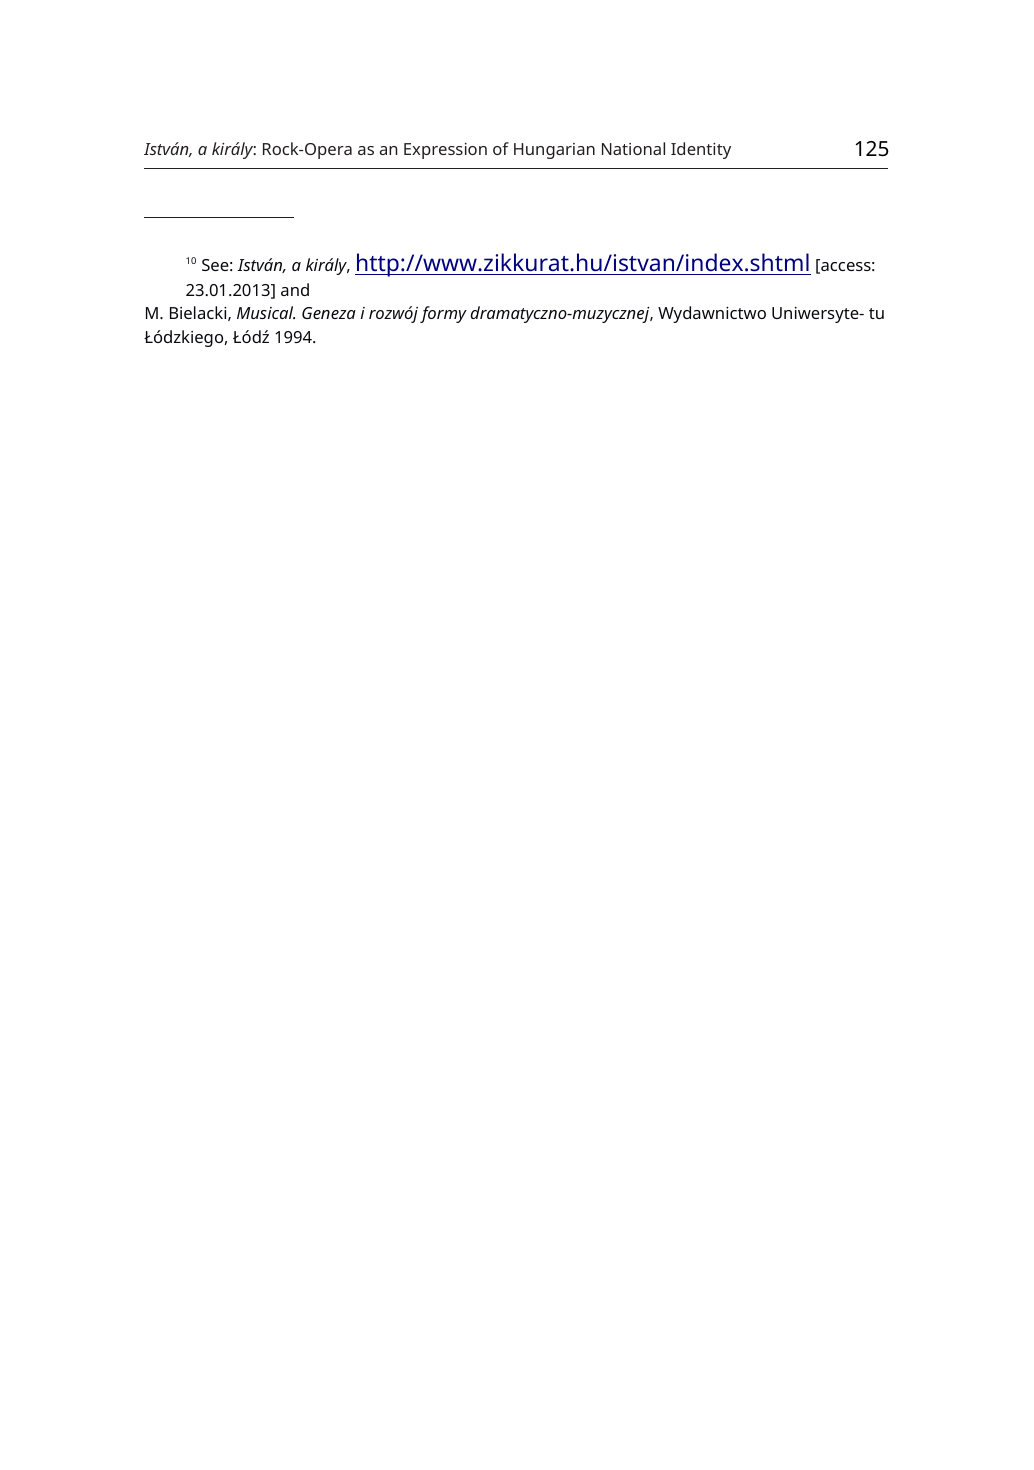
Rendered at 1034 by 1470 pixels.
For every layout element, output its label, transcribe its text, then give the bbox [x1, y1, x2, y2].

text 10 See: István, a király, http://www.zikkurat.hu/istvan/index.shtml [access: 23.01.2013] and [185, 247, 902, 301]
text M. Bielacki, Musical. Geneza i rozwój formy dramatyczno-muzycznej, Wydawnictwo Uniwersyte- tu Łódzkiego, Łódź 1994. [144, 302, 889, 348]
